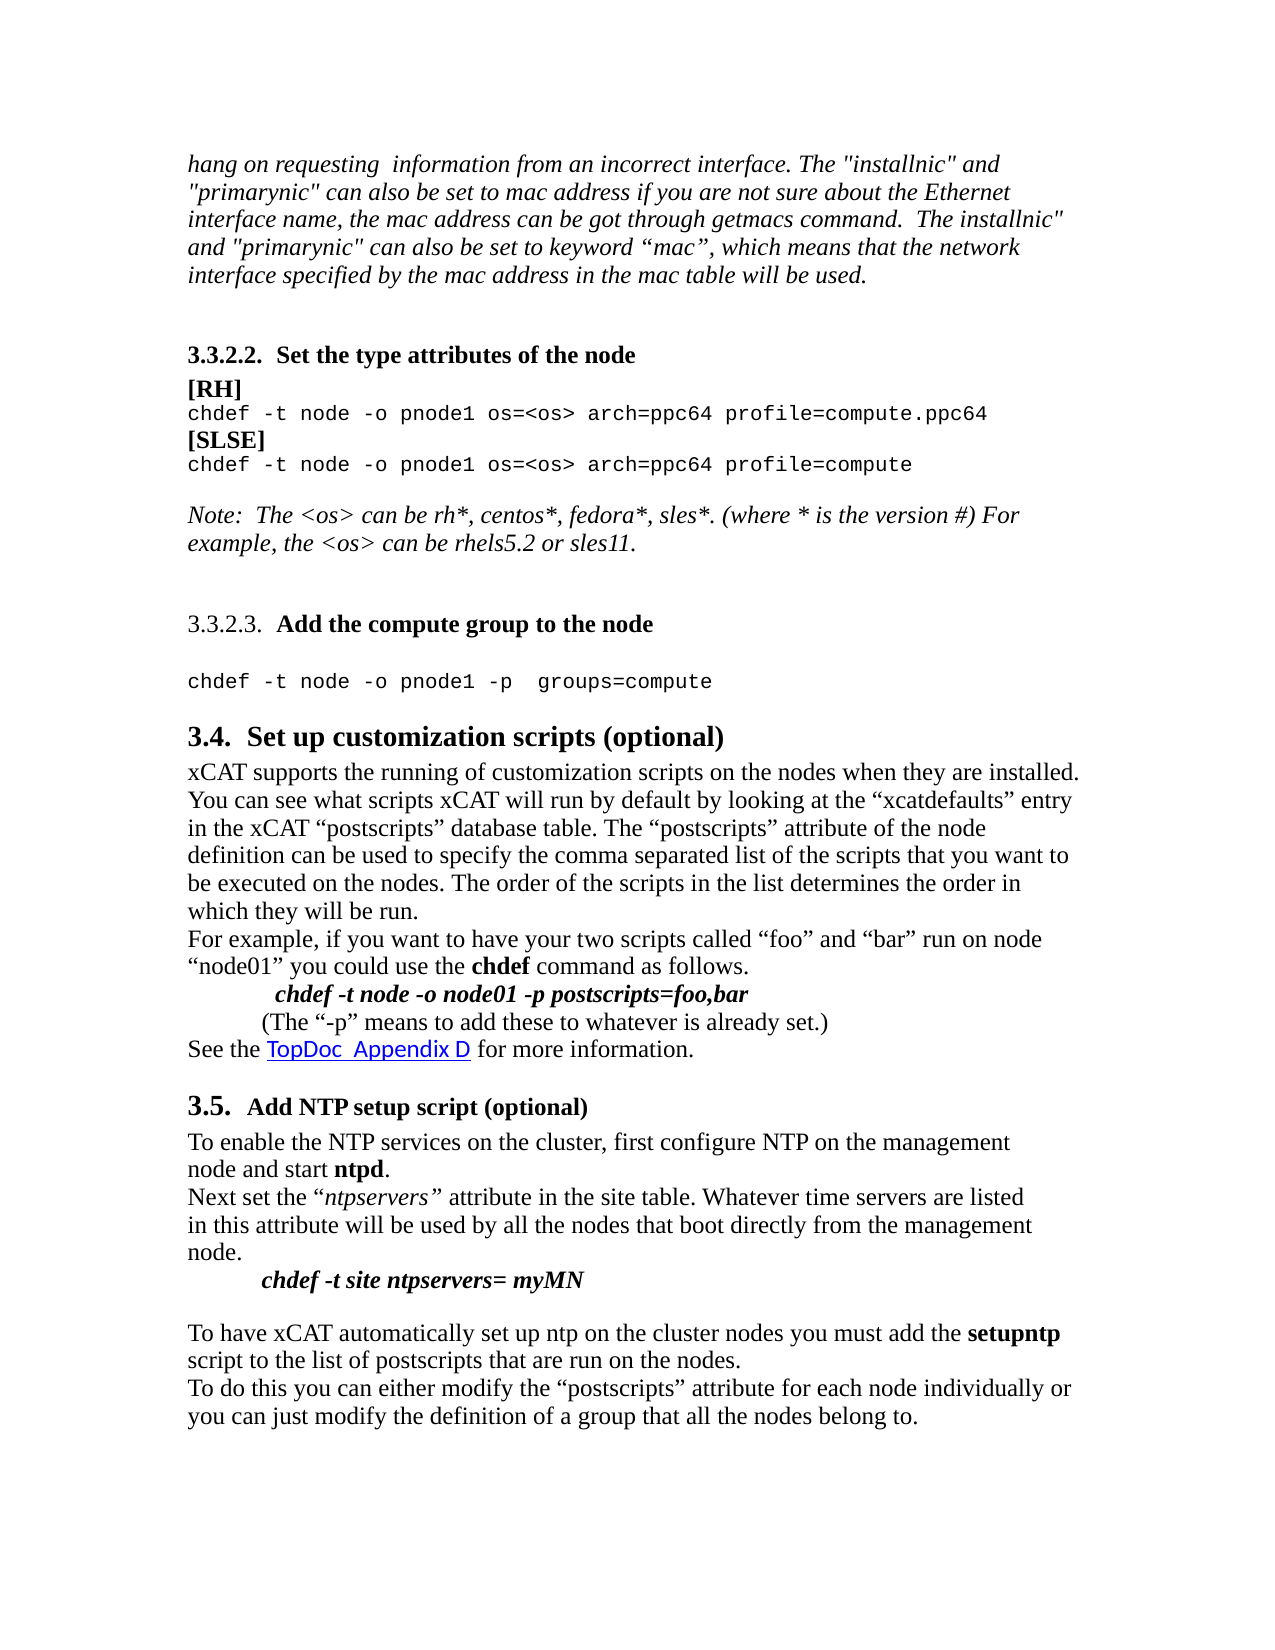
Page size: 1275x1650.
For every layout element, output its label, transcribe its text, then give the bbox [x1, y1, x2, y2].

text xCAT supports the running of customization scripts on the nodes when they are installed. You can see what scripts xCAT will run by default by looking at the “xcatdefaults” entry in the xCAT “postscripts” database table. The “postscripts” attribute of the node definition can be used to specify the comma separated list of the scripts that you want to be executed on the nodes. The order of the scripts in the list determines the order in which they will be run. [187, 758, 1087, 925]
text To do this you can either modify the “postscripts” attribute for each node individually or you can just modify the definition of a group that all the nodes belong to. [187, 1374, 1087, 1430]
text Next set the “ntpservers” attribute in the site table. Whatever time servers are listed [187, 1183, 1087, 1211]
text (The “-p” means to add these to whatever is already set.) [187, 1008, 1087, 1036]
text To have xCAT automatically set up ntp on the cluster nodes you must add the setupntp script to the list of postscripts that are run on the nodes. [187, 1319, 1087, 1374]
subtitle Add NTP setup script (optional) [187, 1089, 1087, 1121]
text chdef -t node -o pnode1 -p groups=compute [187, 671, 1087, 695]
text See the TopDoc Appendix D for more information. [187, 1036, 1087, 1064]
text chdef -t node -o pnode1 os=<os> arch=ppc64 profile=compute [187, 454, 1087, 478]
text chdef -t node -o pnode1 os=<os> arch=ppc64 profile=compute.ppc64 [187, 403, 1087, 427]
text node. [187, 1238, 1087, 1266]
text chdef -t site ntpservers= myMN [187, 1266, 1087, 1294]
text hang on requesting information from an incorrect interface. The "installnic" and "primarynic" can also be set to mac address if you are not sure about the Ethernet interface name, the mac address can be got through getmacs command. The installnic" and "primarynic" can also be set to keyword “mac”, which means that the network interface specified by the mac address in the mac table will be used. [187, 150, 1087, 288]
subtitle Set the type attributes of the node [187, 341, 1087, 369]
text in this attribute will be used by all the nodes that boot directly from the management [187, 1211, 1087, 1238]
subtitle Add the compute group to the node [187, 610, 1087, 637]
subtitle Set up customization scripts (optional) [187, 720, 1087, 752]
text To enable the NTP services on the cluster, first configure NTP on the management [187, 1128, 1087, 1155]
text [RH] [187, 375, 1087, 403]
text node and start ntpd. [187, 1155, 1087, 1183]
text chdef -t node -o node01 -p postscripts=foo,bar [187, 980, 1087, 1008]
text Note: The <os> can be rh*, centos*, fedora*, sles*. (where * is the version #) For example, the <os> can be rhels5.2 or sles11. [187, 502, 1087, 557]
text [SLSE] [187, 427, 1087, 454]
text For example, if you want to have your two scripts called “foo” and “bar” run on node “node01” you could use the chdef command as follows. [187, 925, 1087, 980]
